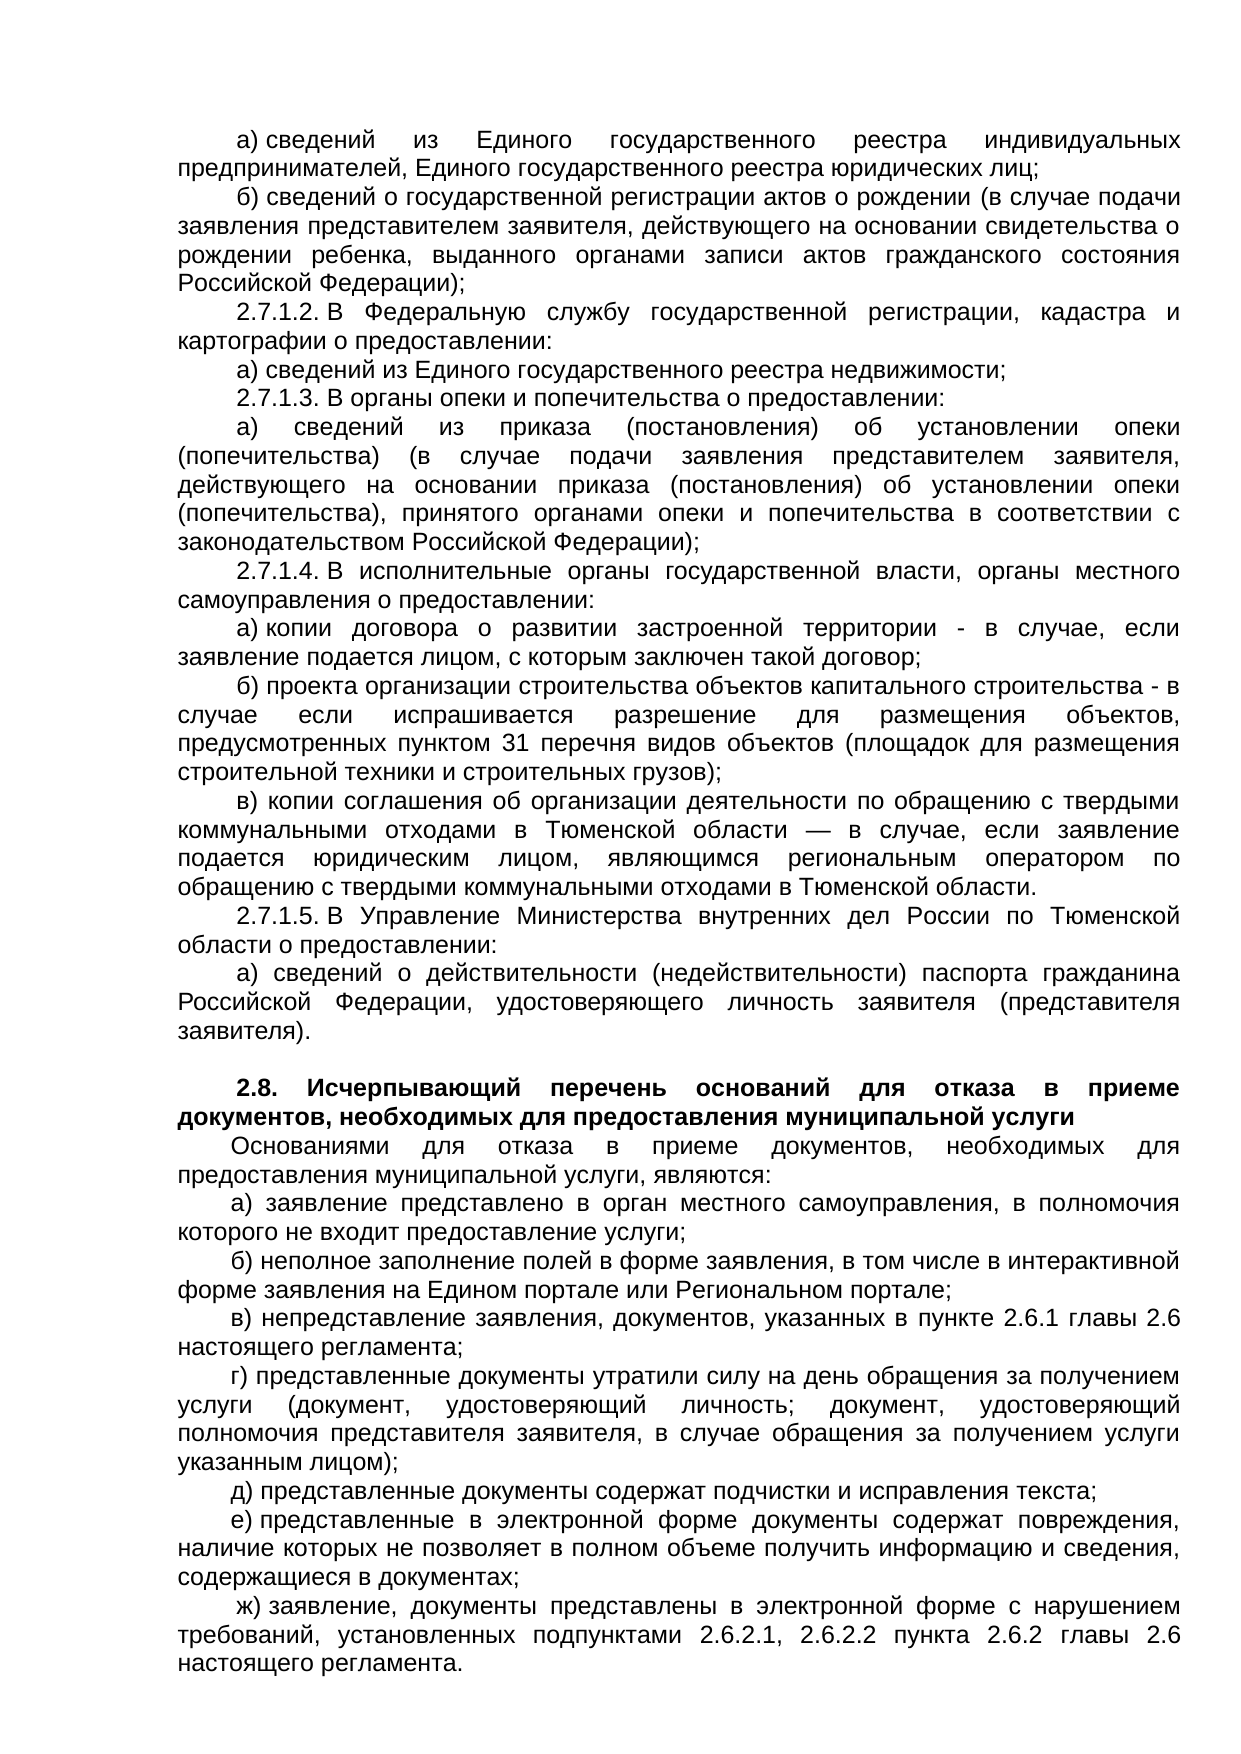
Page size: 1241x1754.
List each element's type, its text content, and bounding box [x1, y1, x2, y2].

text а) копии договора о развитии застроенной территории - в случае, если заявление подается лицом, с которым заключен такой договор; [177, 613, 1181, 671]
text 2.8. Исчерпывающий перечень оснований для отказа в приеме документов, необходимых для предоставления муниципальной услуги [177, 1073, 1181, 1131]
text г) представленные документы утратили силу на день обращения за получением услуги (документ, удостоверяющий личность; документ, удостоверяющий полномочия представителя заявителя, в случае обращения за получением услуги указанным лицом); [177, 1361, 1181, 1476]
text Основаниями для отказа в приеме документов, необходимых для предоставления муниципальной услуги, являются: [177, 1131, 1181, 1188]
text а) заявление представлено в орган местного самоуправления, в полномочия которого не входит предоставление услуги; [177, 1188, 1181, 1246]
text а) сведений из Единого государственного реестра недвижимости; [177, 355, 1181, 383]
text 2.7.1.5. В Управление Министерства внутренних дел России по Тюменской области о предоставлении: [177, 901, 1181, 958]
text б) проекта организации строительства объектов капитального строительства - в случае если испрашивается разрешение для размещения объектов, предусмотренных пунктом 31 перечня видов объектов (площадок для размещения строительной техники и строительных грузов); [177, 671, 1181, 786]
text 2.7.1.3. В органы опеки и попечительства о предоставлении: [177, 383, 1181, 412]
text ж) заявление, документы представлены в электронной форме с нарушением требований, установленных подпунктами 2.6.2.1, 2.6.2.2 пункта 2.6.2 главы 2.6 настоящего регламента. [177, 1591, 1181, 1677]
text д) представленные документы содержат подчистки и исправления текста; [177, 1476, 1181, 1505]
text б) неполное заполнение полей в форме заявления, в том числе в интерактивной форме заявления на Едином портале или Региональном портале; [177, 1246, 1181, 1303]
text а) сведений из приказа (постановления) об установлении опеки (попечительства) (в случае подачи заявления представителем заявителя, действующего на основании приказа (постановления) об установлении опеки (попечительства), принятого органами опеки и попечительства в соответствии с законодательством Российской Федерации); [177, 412, 1181, 556]
text а) сведений из Единого государственного реестра индивидуальных предпринимателей, Единого государственного реестра юридических лиц; [177, 125, 1181, 182]
text 2.7.1.2. В Федеральную службу государственной регистрации, кадастра и картографии о предоставлении: [177, 297, 1181, 355]
text е) представленные в электронной форме документы содержат повреждения, наличие которых не позволяет в полном объеме получить информацию и сведения, содержащиеся в документах; [177, 1505, 1181, 1591]
text а) сведений о действительности (недействительности) паспорта гражданина Российской Федерации, удостоверяющего личность заявителя (представителя заявителя). [177, 958, 1181, 1045]
text б) сведений о государственной регистрации актов о рождении (в случае подачи заявления представителем заявителя, действующего на основании свидетельства о рождении ребенка, выданного органами записи актов гражданского состояния Российской Федерации); [177, 182, 1181, 297]
text в) непредставление заявления, документов, указанных в пункте 2.6.1 главы 2.6 настоящего регламента; [177, 1303, 1181, 1361]
text 2.7.1.4. В исполнительные органы государственной власти, органы местного самоуправления о предоставлении: [177, 556, 1181, 613]
text в) копии соглашения об организации деятельности по обращению с твердыми коммунальными отходами в Тюменской области — в случае, если заявление подается юридическим лицом, являющимся региональным оператором по обращению с твердыми коммунальными отходами в Тюменской области. [177, 786, 1181, 901]
